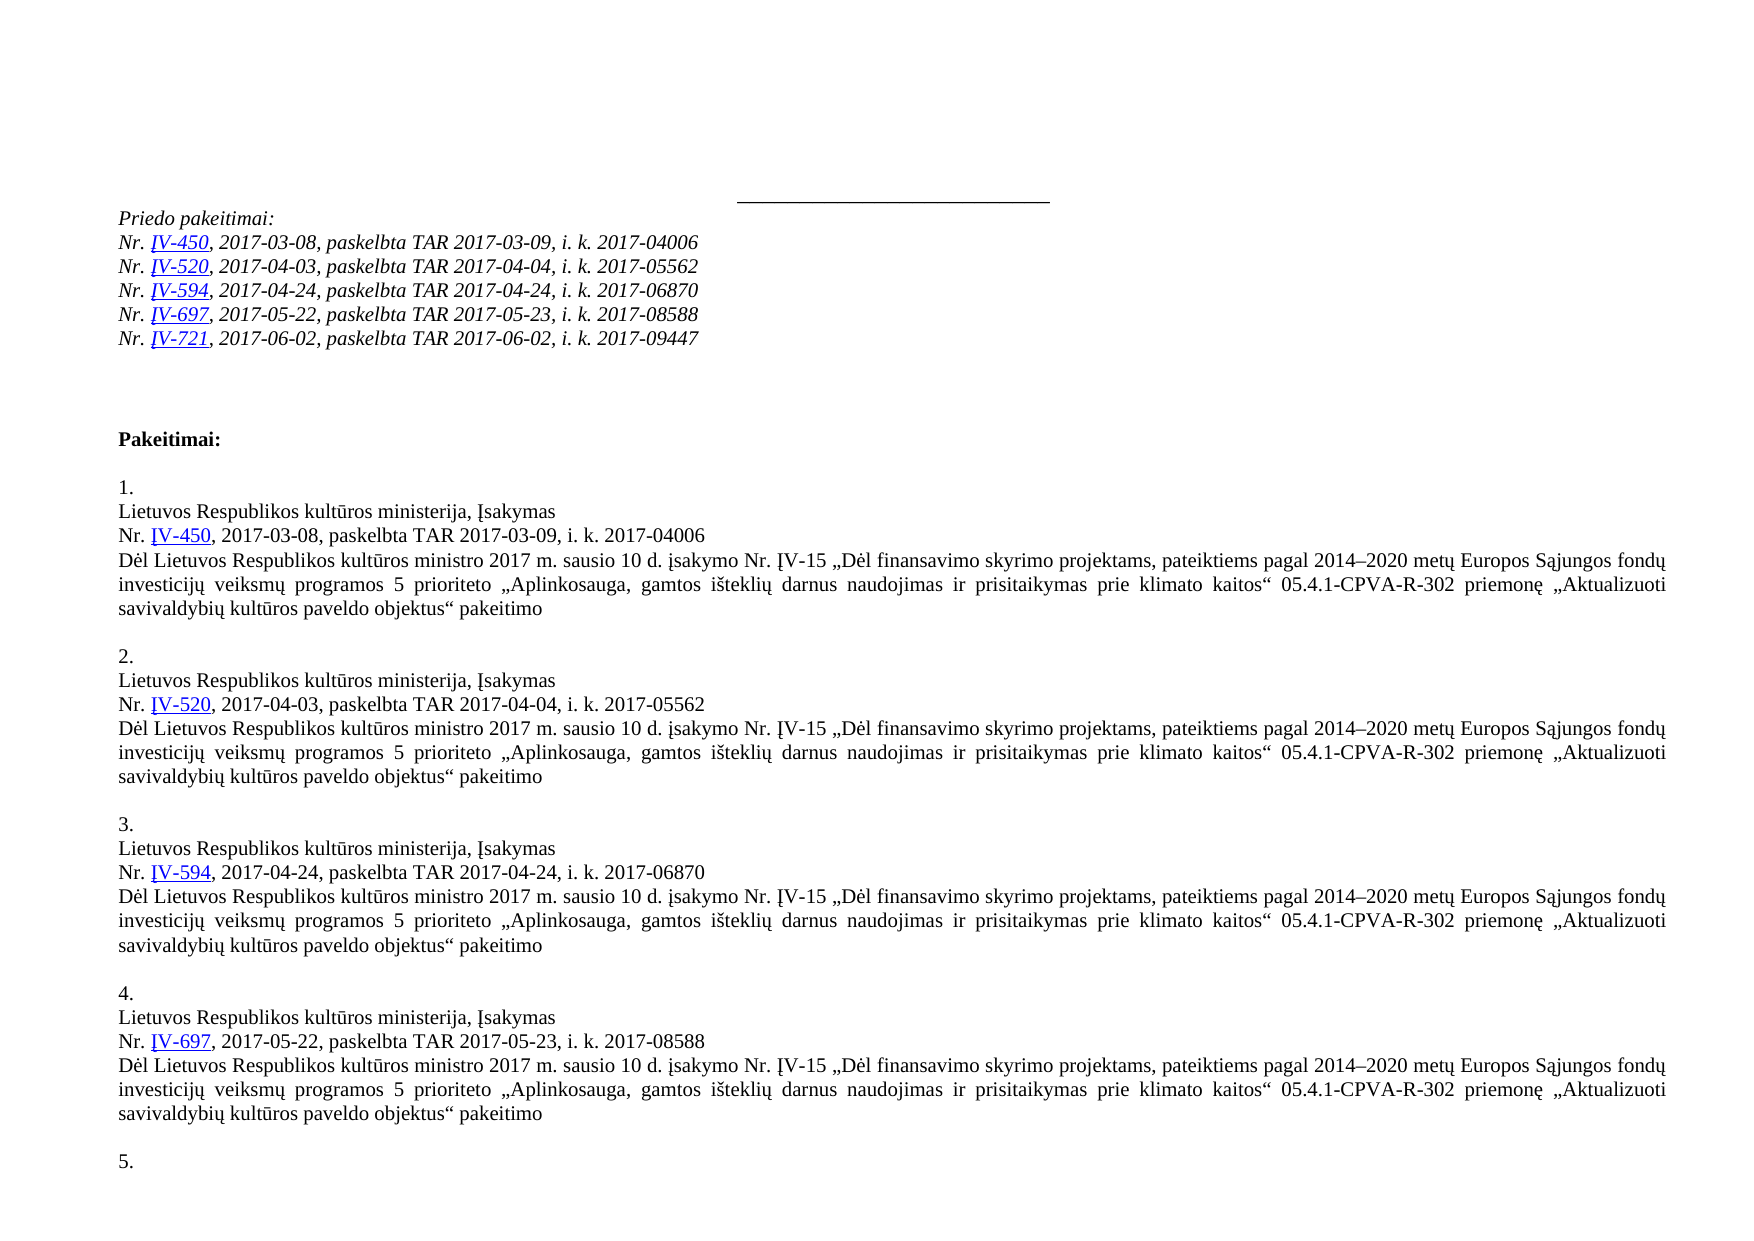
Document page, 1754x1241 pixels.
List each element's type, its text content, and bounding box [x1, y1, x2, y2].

text Lietuvos Respublikos kultūros ministerija, Įsakymas [118, 836, 1668, 860]
text _________________________ [118, 177, 1668, 206]
text 4. [118, 981, 1668, 1005]
text Priedo pakeitimai: [118, 206, 1668, 230]
text 5. [118, 1149, 1668, 1173]
text Dėl Lietuvos Respublikos kultūros ministro 2017 m. sausio 10 d. įsakymo Nr. ĮV-15 „Dėl finansavimo skyrimo projektams, pateiktiems pagal 2014–2020 metų Europos Sąjungos fondų investicijų veiksmų programos 5 prioriteto „Aplinkosauga, gamtos išteklių darnus naudojimas ir prisitaikymas prie klimato kaitos“ 05.4.1-CPVA-R-302 priemonę „Aktualizuoti savivaldybių kultūros paveldo objektus“ pakeitimo [118, 1053, 1668, 1125]
text Nr. ĮV-520, 2017-04-03, paskelbta TAR 2017-04-04, i. k. 2017-05562 [118, 692, 1668, 716]
text 3. [118, 812, 1668, 836]
text Nr. ĮV-450, 2017-03-08, paskelbta TAR 2017-03-09, i. k. 2017-04006 [118, 230, 1668, 254]
text 1. [118, 475, 1668, 499]
text Lietuvos Respublikos kultūros ministerija, Įsakymas [118, 668, 1668, 692]
text Nr. ĮV-594, 2017-04-24, paskelbta TAR 2017-04-24, i. k. 2017-06870 [118, 278, 1668, 302]
text 2. [118, 644, 1668, 668]
text Nr. ĮV-450, 2017-03-08, paskelbta TAR 2017-03-09, i. k. 2017-04006 [118, 523, 1668, 547]
text Nr. ĮV-697, 2017-05-22, paskelbta TAR 2017-05-23, i. k. 2017-08588 [118, 1029, 1668, 1053]
text Nr. ĮV-697, 2017-05-22, paskelbta TAR 2017-05-23, i. k. 2017-08588 [118, 302, 1668, 326]
text Lietuvos Respublikos kultūros ministerija, Įsakymas [118, 499, 1668, 523]
text Pakeitimai: [118, 427, 1668, 451]
text Dėl Lietuvos Respublikos kultūros ministro 2017 m. sausio 10 d. įsakymo Nr. ĮV-15 „Dėl finansavimo skyrimo projektams, pateiktiems pagal 2014–2020 metų Europos Sąjungos fondų investicijų veiksmų programos 5 prioriteto „Aplinkosauga, gamtos išteklių darnus naudojimas ir prisitaikymas prie klimato kaitos“ 05.4.1-CPVA-R-302 priemonę „Aktualizuoti savivaldybių kultūros paveldo objektus“ pakeitimo [118, 547, 1668, 620]
text Nr. ĮV-520, 2017-04-03, paskelbta TAR 2017-04-04, i. k. 2017-05562 [118, 254, 1668, 278]
text Nr. ĮV-721, 2017-06-02, paskelbta TAR 2017-06-02, i. k. 2017-09447 [118, 326, 1668, 350]
text Lietuvos Respublikos kultūros ministerija, Įsakymas [118, 1005, 1668, 1029]
text Nr. ĮV-594, 2017-04-24, paskelbta TAR 2017-04-24, i. k. 2017-06870 [118, 860, 1668, 884]
text Dėl Lietuvos Respublikos kultūros ministro 2017 m. sausio 10 d. įsakymo Nr. ĮV-15 „Dėl finansavimo skyrimo projektams, pateiktiems pagal 2014–2020 metų Europos Sąjungos fondų investicijų veiksmų programos 5 prioriteto „Aplinkosauga, gamtos išteklių darnus naudojimas ir prisitaikymas prie klimato kaitos“ 05.4.1-CPVA-R-302 priemonę „Aktualizuoti savivaldybių kultūros paveldo objektus“ pakeitimo [118, 884, 1668, 957]
text Dėl Lietuvos Respublikos kultūros ministro 2017 m. sausio 10 d. įsakymo Nr. ĮV-15 „Dėl finansavimo skyrimo projektams, pateiktiems pagal 2014–2020 metų Europos Sąjungos fondų investicijų veiksmų programos 5 prioriteto „Aplinkosauga, gamtos išteklių darnus naudojimas ir prisitaikymas prie klimato kaitos“ 05.4.1-CPVA-R-302 priemonę „Aktualizuoti savivaldybių kultūros paveldo objektus“ pakeitimo [118, 716, 1668, 788]
